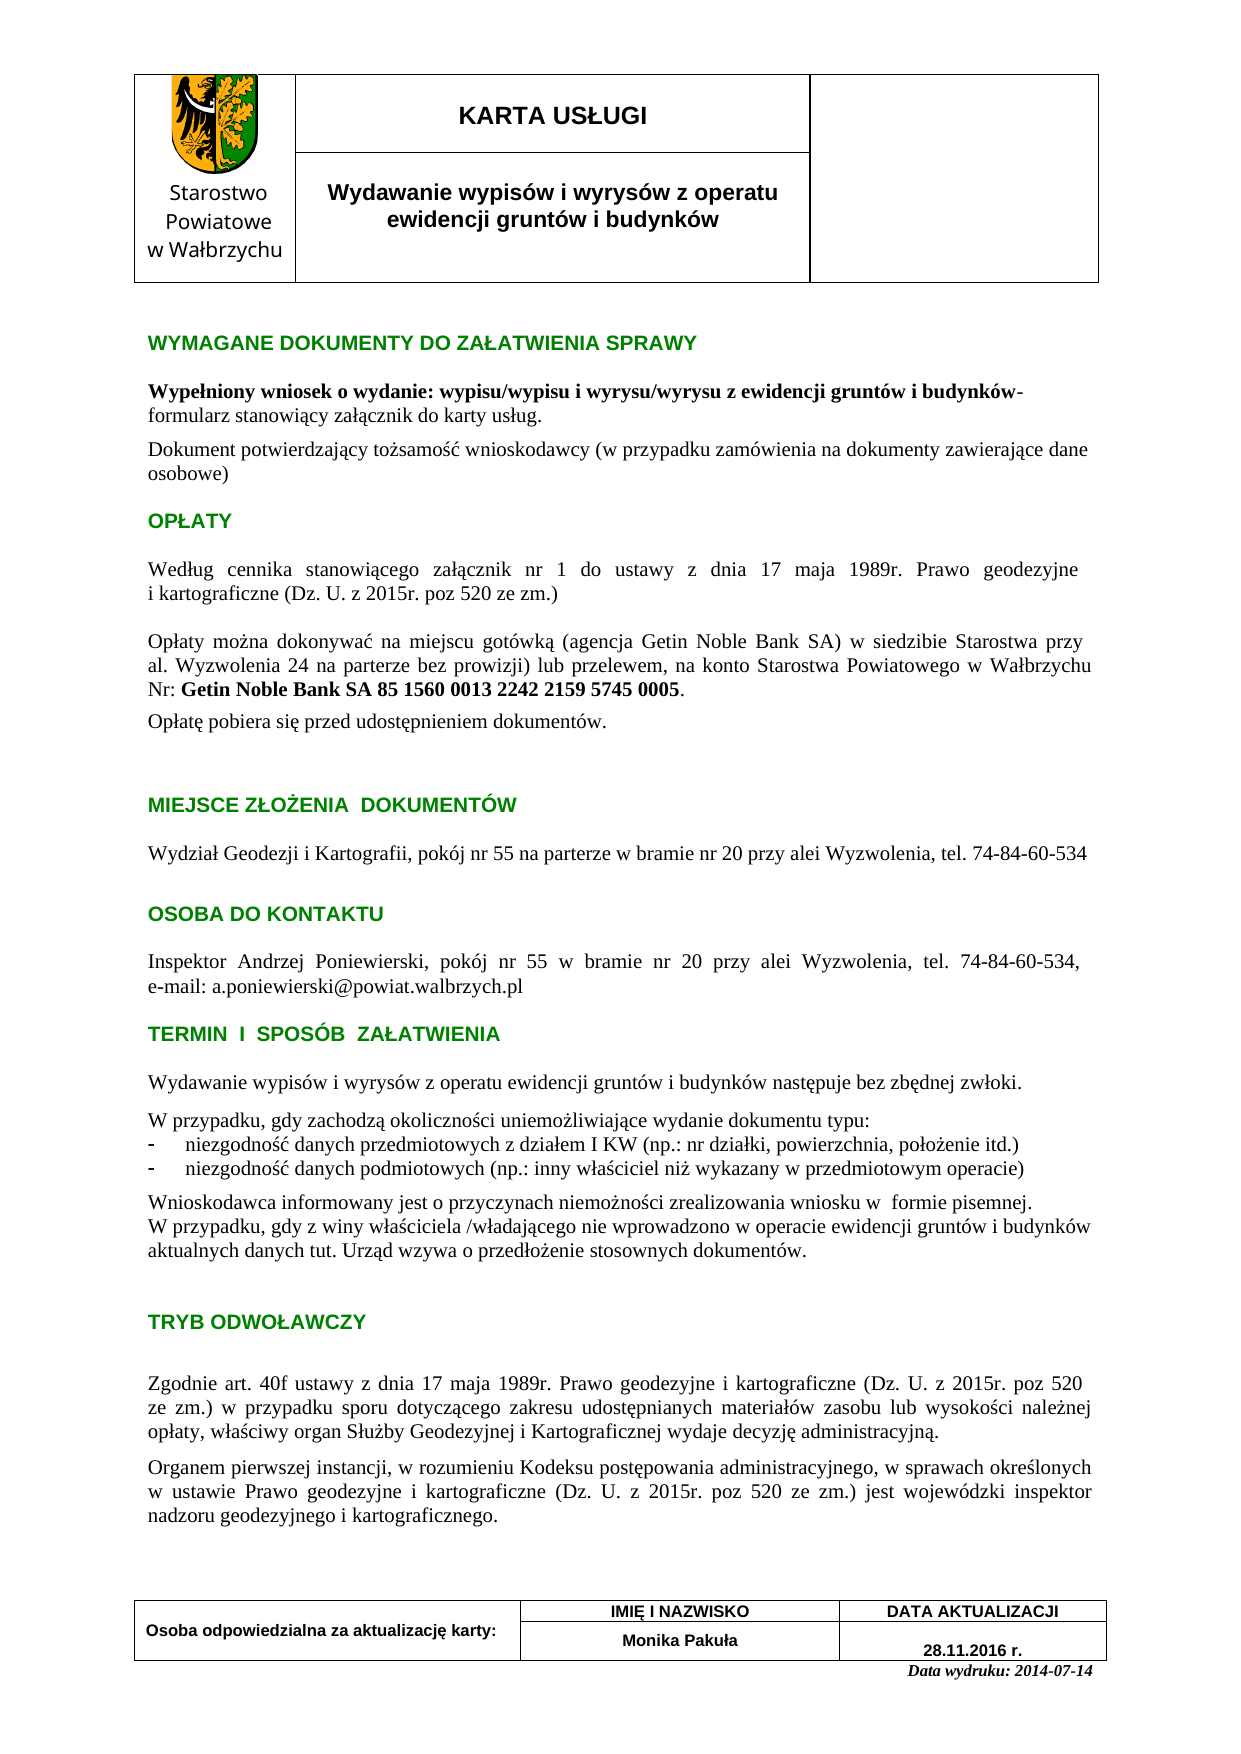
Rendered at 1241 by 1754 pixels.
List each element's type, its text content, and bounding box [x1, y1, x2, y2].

text TERMIN I SPOSÓB ZAŁATWIENIA [148, 1022, 1093, 1046]
text Dokument potwierdzający tożsamość wnioskodawcy (w przypadku zamówienia na dokumenty zawierające dane osobowe) [148, 437, 1093, 485]
text W przypadku, gdy zachodzą okoliczności uniemożliwiające wydanie dokumentu typu: [148, 1108, 1093, 1132]
list niezgodność danych podmiotowych (np.: inny właściciel niż wykazany w przedmiotowym operacie) [148, 1156, 1093, 1180]
text Wydział Geodezji i Kartografii, pokój nr 55 na parterze w bramie nr 20 przy alei Wyzwolenia, tel. 74-84-60-534 [148, 841, 1093, 865]
text Organem pierwszej instancji, w rozumieniu Kodeksu postępowania administracyjnego, w sprawach określonych w ustawie Prawo geodezyjne i kartograficzne (Dz. U. z 2015r. poz 520 ze zm.) jest wojewódzki inspektor nadzoru geodezyjnego i kartograficznego. [148, 1455, 1093, 1527]
text Opłaty można dokonywać na miejscu gotówką (agencja Getin Noble Bank SA) w siedzibie Starostwa przy al. Wyzwolenia 24 na parterze bez prowizji) lub przelewem, na konto Starostwa Powiatowego w Wałbrzychu Nr: Getin Noble Bank SA 85 1560 0013 2242 2159 5745 0005. [148, 629, 1093, 701]
text MIEJSCE ZŁOŻENIA DOKUMENTÓW [148, 793, 1093, 817]
text Wnioskodawca informowany jest o przyczynach niemożności zrealizowania wniosku w formie pisemnej. [148, 1190, 1093, 1214]
text WYMAGANE DOKUMENTY DO ZAŁATWIENIA SPRAWY [148, 331, 1093, 355]
text Zgodnie art. 40f ustawy z dnia 17 maja 1989r. Prawo geodezyjne i kartograficzne (Dz. U. z 2015r. poz 520 ze zm.) w przypadku sporu dotyczącego zakresu udostępnianych materiałów zasobu lub wysokości należnej opłaty, właściwy organ Służby Geodezyjnej i Kartograficznej wydaje decyzję administracyjną. [148, 1371, 1093, 1443]
text TRYB ODWOŁAWCZY [148, 1310, 1093, 1334]
text Wypełniony wniosek o wydanie: wypisu/wypisu i wyrysu/wyrysu z ewidencji gruntów i budynków- formularz stanowiący załącznik do karty usług. [148, 379, 1093, 427]
text W przypadku, gdy z winy właściciela /władającego nie wprowadzono w operacie ewidencji gruntów i budynków aktualnych danych tut. Urząd wzywa o przedłożenie stosownych dokumentów. [148, 1214, 1093, 1262]
text Wydawanie wypisów i wyrysów z operatu ewidencji gruntów i budynków następuje bez zbędnej zwłoki. [148, 1069, 1093, 1094]
text OSOBA DO KONTAKTU [148, 901, 1093, 925]
text OPŁATY [148, 509, 1093, 533]
text Opłatę pobiera się przed udostępnieniem dokumentów. [148, 708, 1093, 733]
text Inspektor Andrzej Poniewierski, pokój nr 55 w bramie nr 20 przy alei Wyzwolenia, tel. 74-84-60-534, e-mail: a.poniewierski@powiat.walbrzych.pl [148, 949, 1093, 998]
list niezgodność danych przedmiotowych z działem I KW (np.: nr działki, powierzchnia, położenie itd.) [148, 1132, 1093, 1156]
text Według cennika stanowiącego załącznik nr 1 do ustawy z dnia 17 maja 1989r. Prawo geodezyjne i kartograficzne (Dz. U. z 2015r. poz 520 ze zm.) [148, 557, 1093, 605]
